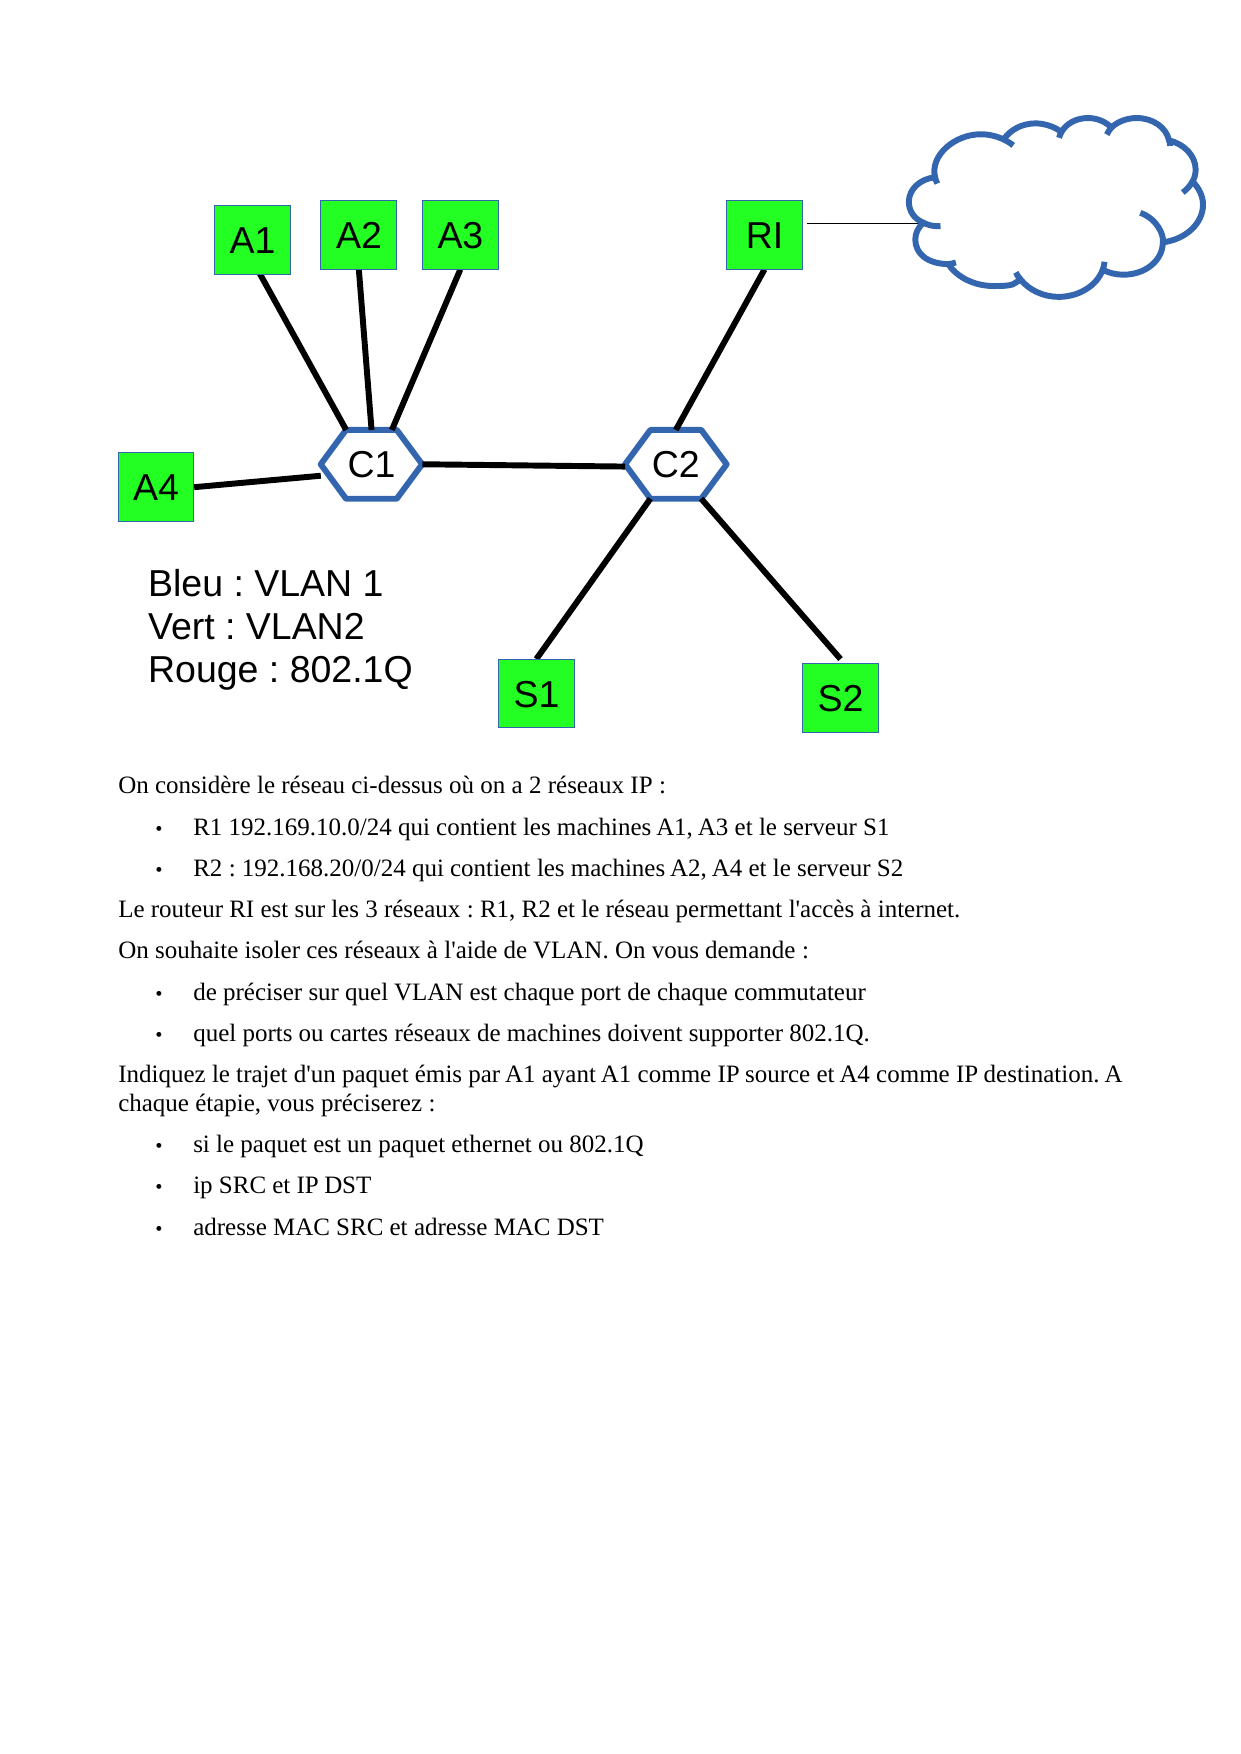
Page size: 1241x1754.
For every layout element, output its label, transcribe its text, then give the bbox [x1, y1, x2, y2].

text Le routeur RI est sur les 3 réseaux : R1, R2 et le réseau permettant l'accès à internet. [118, 894, 1122, 923]
text On considère le réseau ci-dessus où on a 2 réseaux IP : [118, 770, 1122, 799]
list adresse MAC SRC et adresse MAC DST [156, 1212, 1122, 1240]
list de préciser sur quel VLAN est chaque port de chaque commutateur [156, 977, 1122, 1005]
list quel ports ou cartes réseaux de machines doivent supporter 802.1Q. [156, 1018, 1122, 1047]
list R2 : 192.168.20/0/24 qui contient les machines A2, A4 et le serveur S2 [156, 853, 1122, 882]
text On souhaite isoler ces réseaux à l'aide de VLAN. On vous demande : [118, 935, 1122, 964]
list R1 192.169.10.0/24 qui contient les machines A1, A3 et le serveur S1 [156, 812, 1122, 840]
text Indiquez le trajet d'un paquet émis par A1 ayant A1 comme IP source et A4 comme IP destination. A chaque étapie, vous préciserez : [118, 1059, 1122, 1117]
list ip SRC et IP DST [156, 1170, 1122, 1199]
list si le paquet est un paquet ethernet ou 802.1Q [156, 1129, 1122, 1158]
